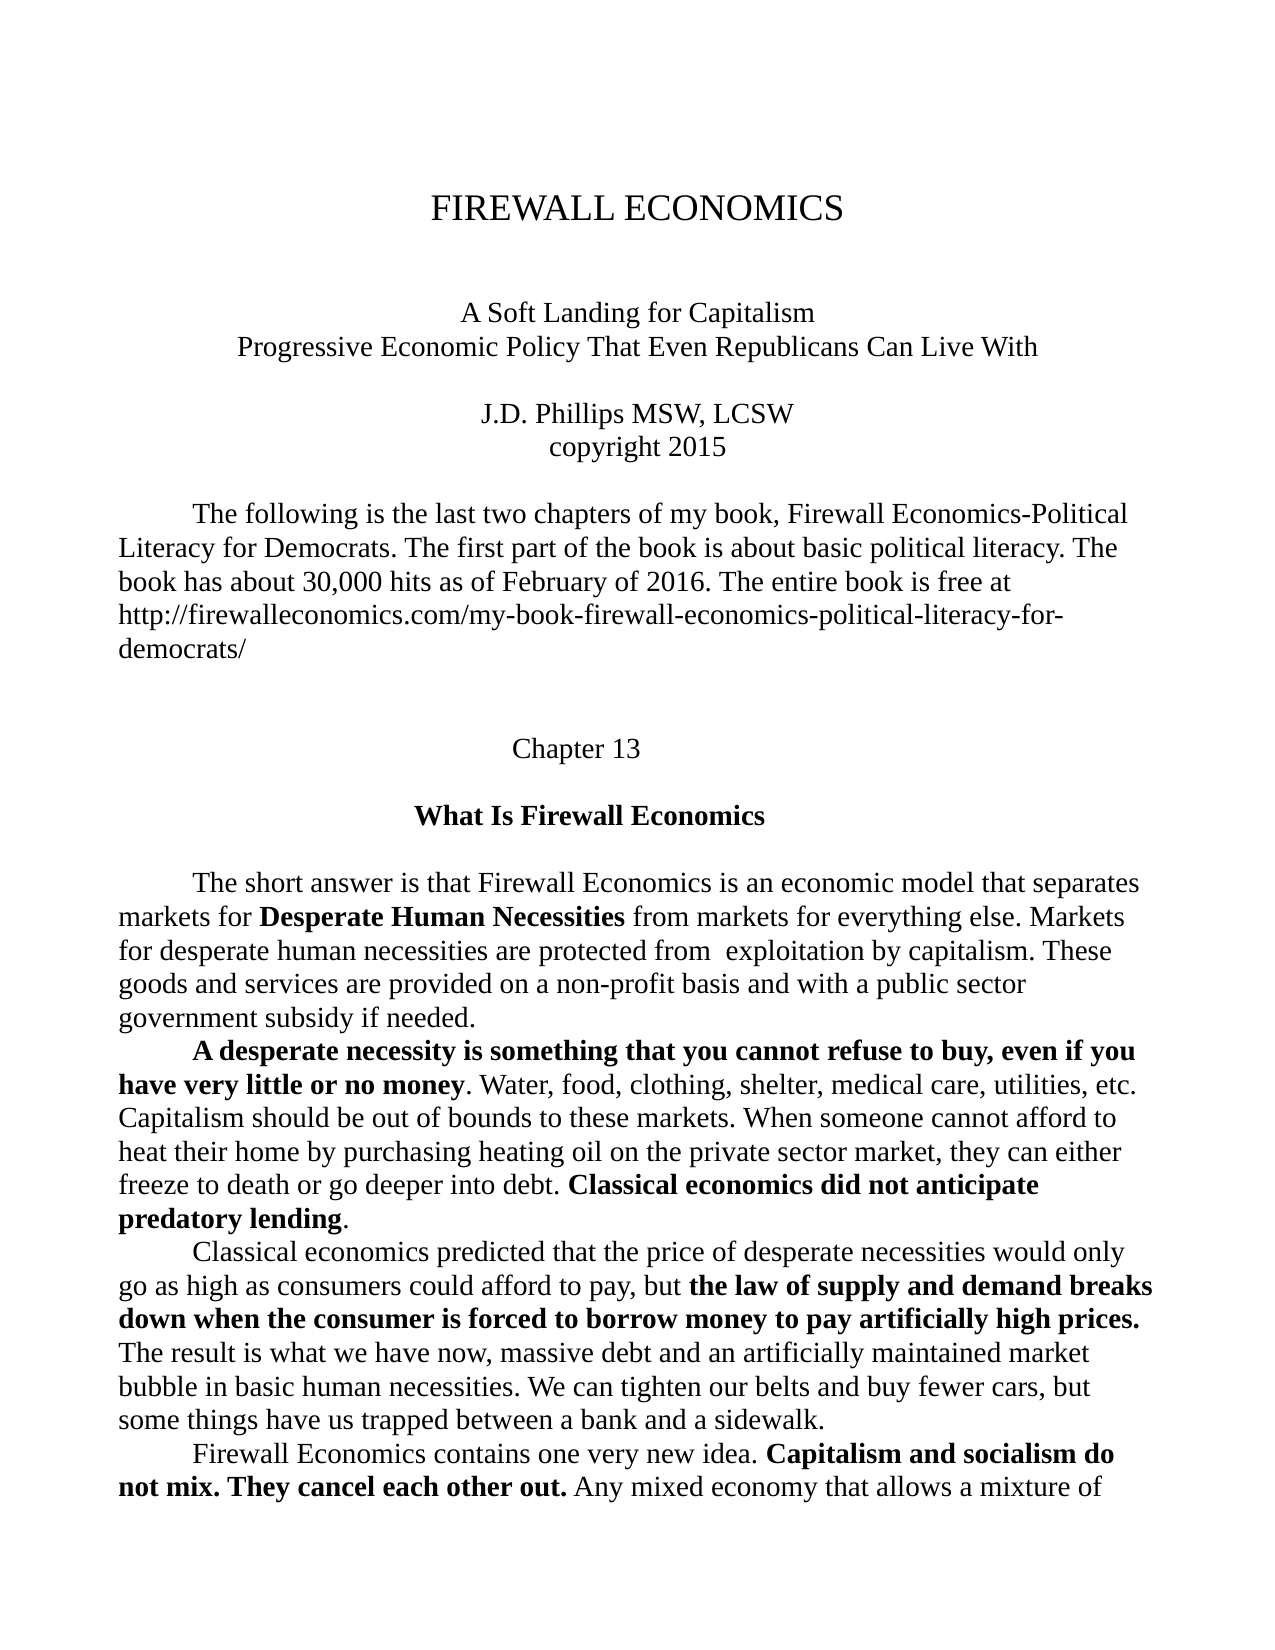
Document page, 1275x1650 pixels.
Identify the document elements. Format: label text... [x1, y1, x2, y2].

text copyright 2015 [118, 429, 1157, 463]
text Progressive Economic Policy That Even Republicans Can Live With [118, 329, 1157, 362]
text FIREWALL ECONOMICS [118, 185, 1157, 228]
text Classical economics predicted that the price of desperate necessities would only go as high as consumers could afford to pay, but the law of supply and demand breaks down when the consumer is forced to borrow money to pay artificially high prices. The result is what we have now, massive debt and an artificially maintained market bubble in basic human necessities. We can tighten our belts and buy fewer cars, but some things have us trapped between a bank and a sidewalk. [118, 1234, 1157, 1436]
text J.D. Phillips MSW, LCSW [118, 396, 1157, 429]
text Chapter 13 [118, 731, 1157, 765]
text Firewall Economics contains one very new idea. Capitalism and socialism do not mix. They cancel each other out. Any mixed economy that allows a mixture of [118, 1436, 1157, 1503]
text What Is Firewall Economics [118, 798, 1157, 832]
text The short answer is that Firewall Economics is an economic model that separates markets for Desperate Human Necessities from markets for everything else. Markets for desperate human necessities are protected from exploitation by capitalism. These goods and services are provided on a non-profit basis and with a public sector government subsidy if needed. [118, 866, 1157, 1033]
text The following is the last two chapters of my book, Firewall Economics-Political Literacy for Democrats. The first part of the book is about basic political literacy. The book has about 30,000 hits as of February of 2016. The entire book is free at http://firewalleconomics.com/my-book-firewall-economics-political-literacy-for-democrats/ [118, 497, 1157, 664]
text A desperate necessity is something that you cannot refuse to buy, even if you have very little or no money. Water, food, clothing, shelter, medical care, utilities, etc. Capitalism should be out of bounds to these markets. When someone cannot afford to heat their home by purchasing heating oil on the private sector market, they can either freeze to death or go deeper into debt. Classical economics did not anticipate predatory lending. [118, 1033, 1157, 1234]
text A Soft Landing for Capitalism [118, 295, 1157, 329]
